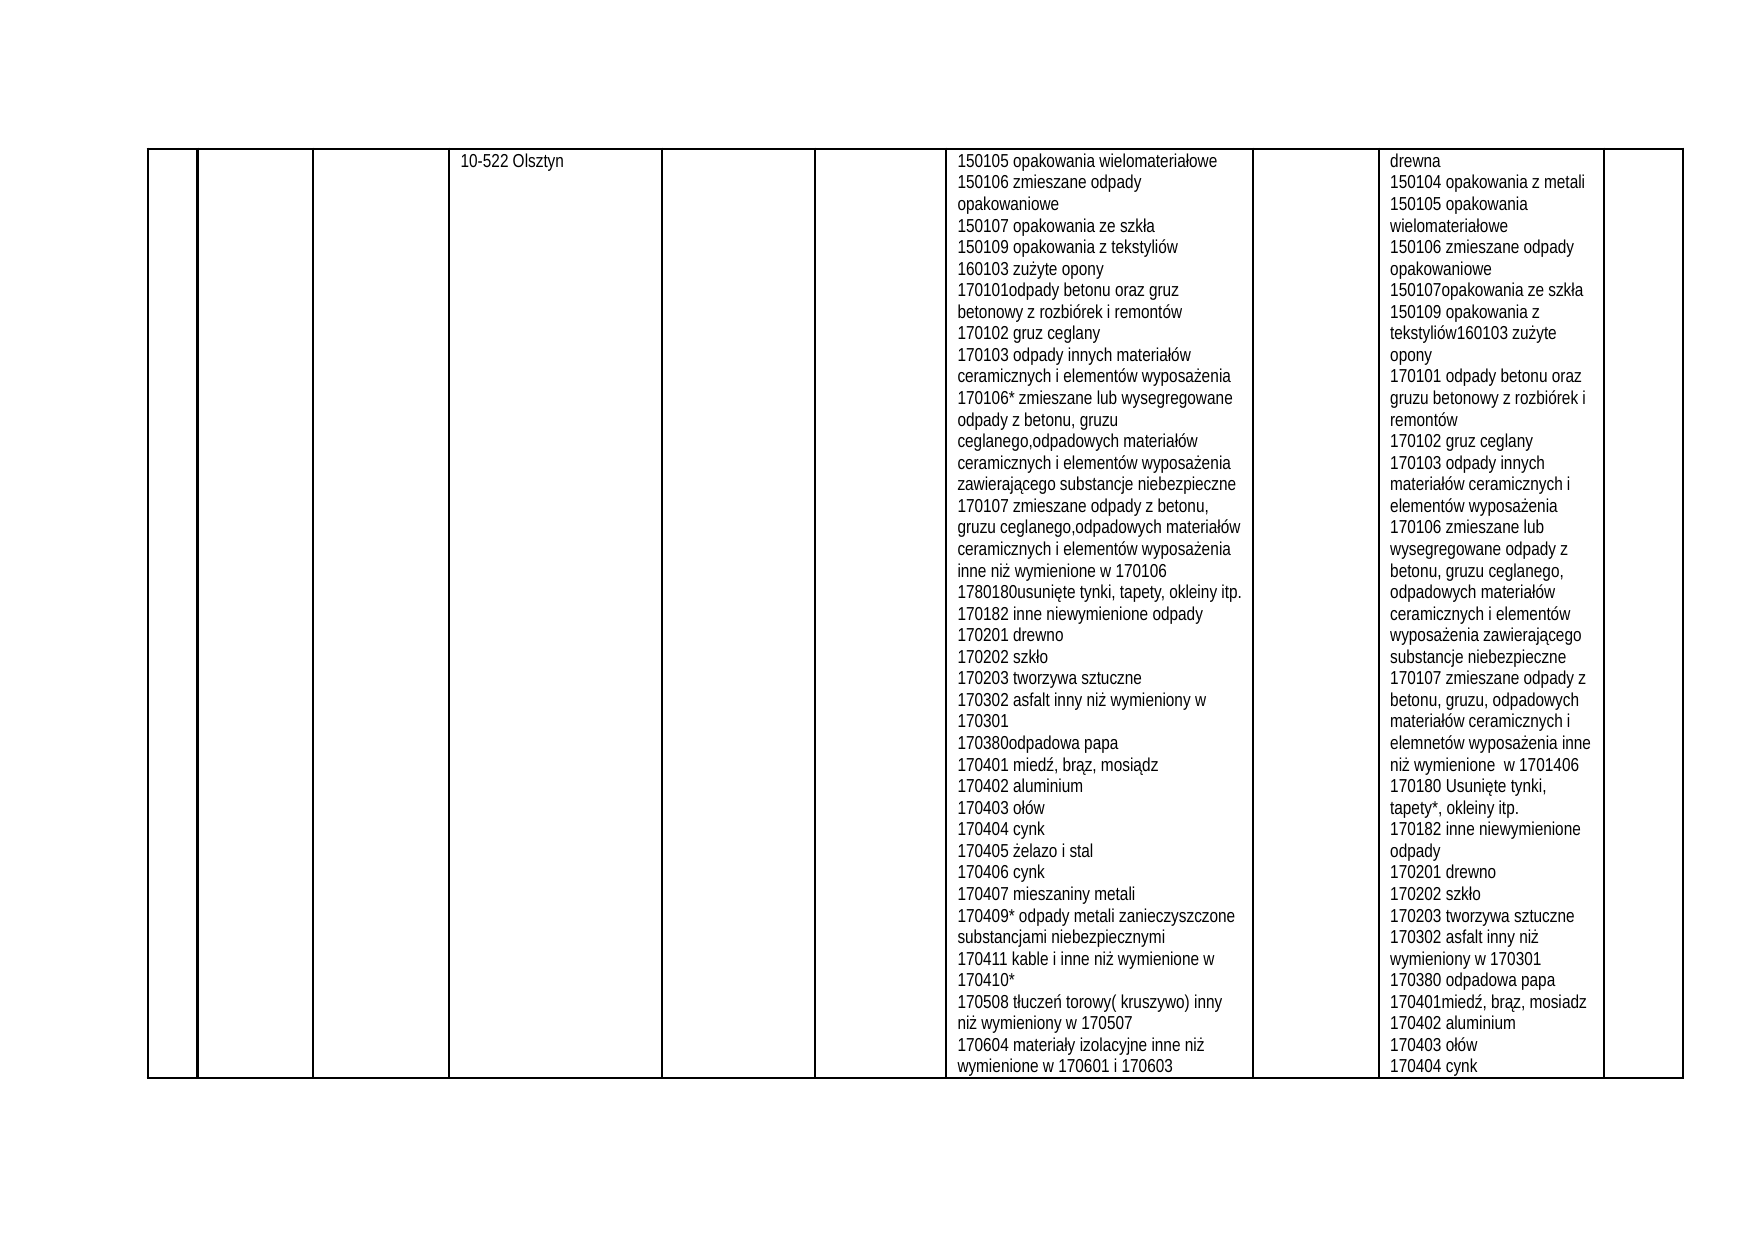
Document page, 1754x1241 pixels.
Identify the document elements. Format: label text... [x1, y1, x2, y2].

table_cell [816, 150, 945, 1077]
table_cell [663, 150, 814, 1077]
table_cell [199, 150, 312, 1077]
table_cell drewna 150104 opakowania z metali 150105 opakowania wielomateriałowe 150106 zmieszane odpady opakowaniowe 150107opakowania ze szkła 150109 opakowania z tekstyliów160103 zużyte opony 170101 odpady betonu oraz gruzu betonowy z rozbiórek i remontów 170102 gruz ceglany 170103 odpady innych materiałów ceramicznych i elementów wyposażenia 170106 zmieszane lub wysegregowane odpady z betonu, gruzu ceglanego, odpadowych materiałów ceramicznych i elementów wyposażenia zawierającego substancje niebezpieczne 170107 zmieszane odpady z betonu, gruzu, odpadowych materiałów ceramicznych i elemnetów wyposażenia inne niż wymienione w 1701406 170180 Usunięte tynki, tapety*, okleiny itp. 170182 inne niewymienione odpady 170201 drewno 170202 szkło 170203 tworzywa sztuczne 170302 asfalt inny niż wymieniony w 170301 170380 odpadowa papa 170401miedź, brąz, mosiadz 170402 aluminium 170403 ołów 170404 cynk [1380, 150, 1603, 1077]
table_cell [1605, 150, 1682, 1077]
table_cell 10-522 Olsztyn [450, 150, 661, 1077]
table_cell 150105 opakowania wielomateriałowe 150106 zmieszane odpady opakowaniowe 150107 opakowania ze szkła 150109 opakowania z tekstyliów 160103 zużyte opony 170101odpady betonu oraz gruz betonowy z rozbiórek i remontów 170102 gruz ceglany 170103 odpady innych materiałów ceramicznych i elementów wyposażenia 170106* zmieszane lub wysegregowane odpady z betonu, gruzu ceglanego,odpadowych materiałów ceramicznych i elementów wyposażenia zawierającego substancje niebezpieczne 170107 zmieszane odpady z betonu, gruzu ceglanego,odpadowych materiałów ceramicznych i elementów wyposażenia inne niż wymienione w 170106 1780180usunięte tynki, tapety, okleiny itp. 170182 inne niewymienione odpady 170201 drewno 170202 szkło 170203 tworzywa sztuczne 170302 asfalt inny niż wymieniony w 170301 170380odpadowa papa 170401 miedź, brąz, mosiądz 170402 aluminium 170403 ołów 170404 cynk 170405 żelazo i stal 170406 cynk 170407 mieszaniny metali 170409* odpady metali zanieczyszczone substancjami niebezpiecznymi 170411 kable i inne niż wymienione w 170410* 170508 tłuczeń torowy( kruszywo) inny niż wymieniony w 170507 170604 materiały izolacyjne inne niż wymienione w 170601 i 170603 [947, 150, 1252, 1077]
table_cell [314, 150, 448, 1077]
table_cell [149, 150, 196, 1077]
table_cell [1254, 150, 1378, 1077]
